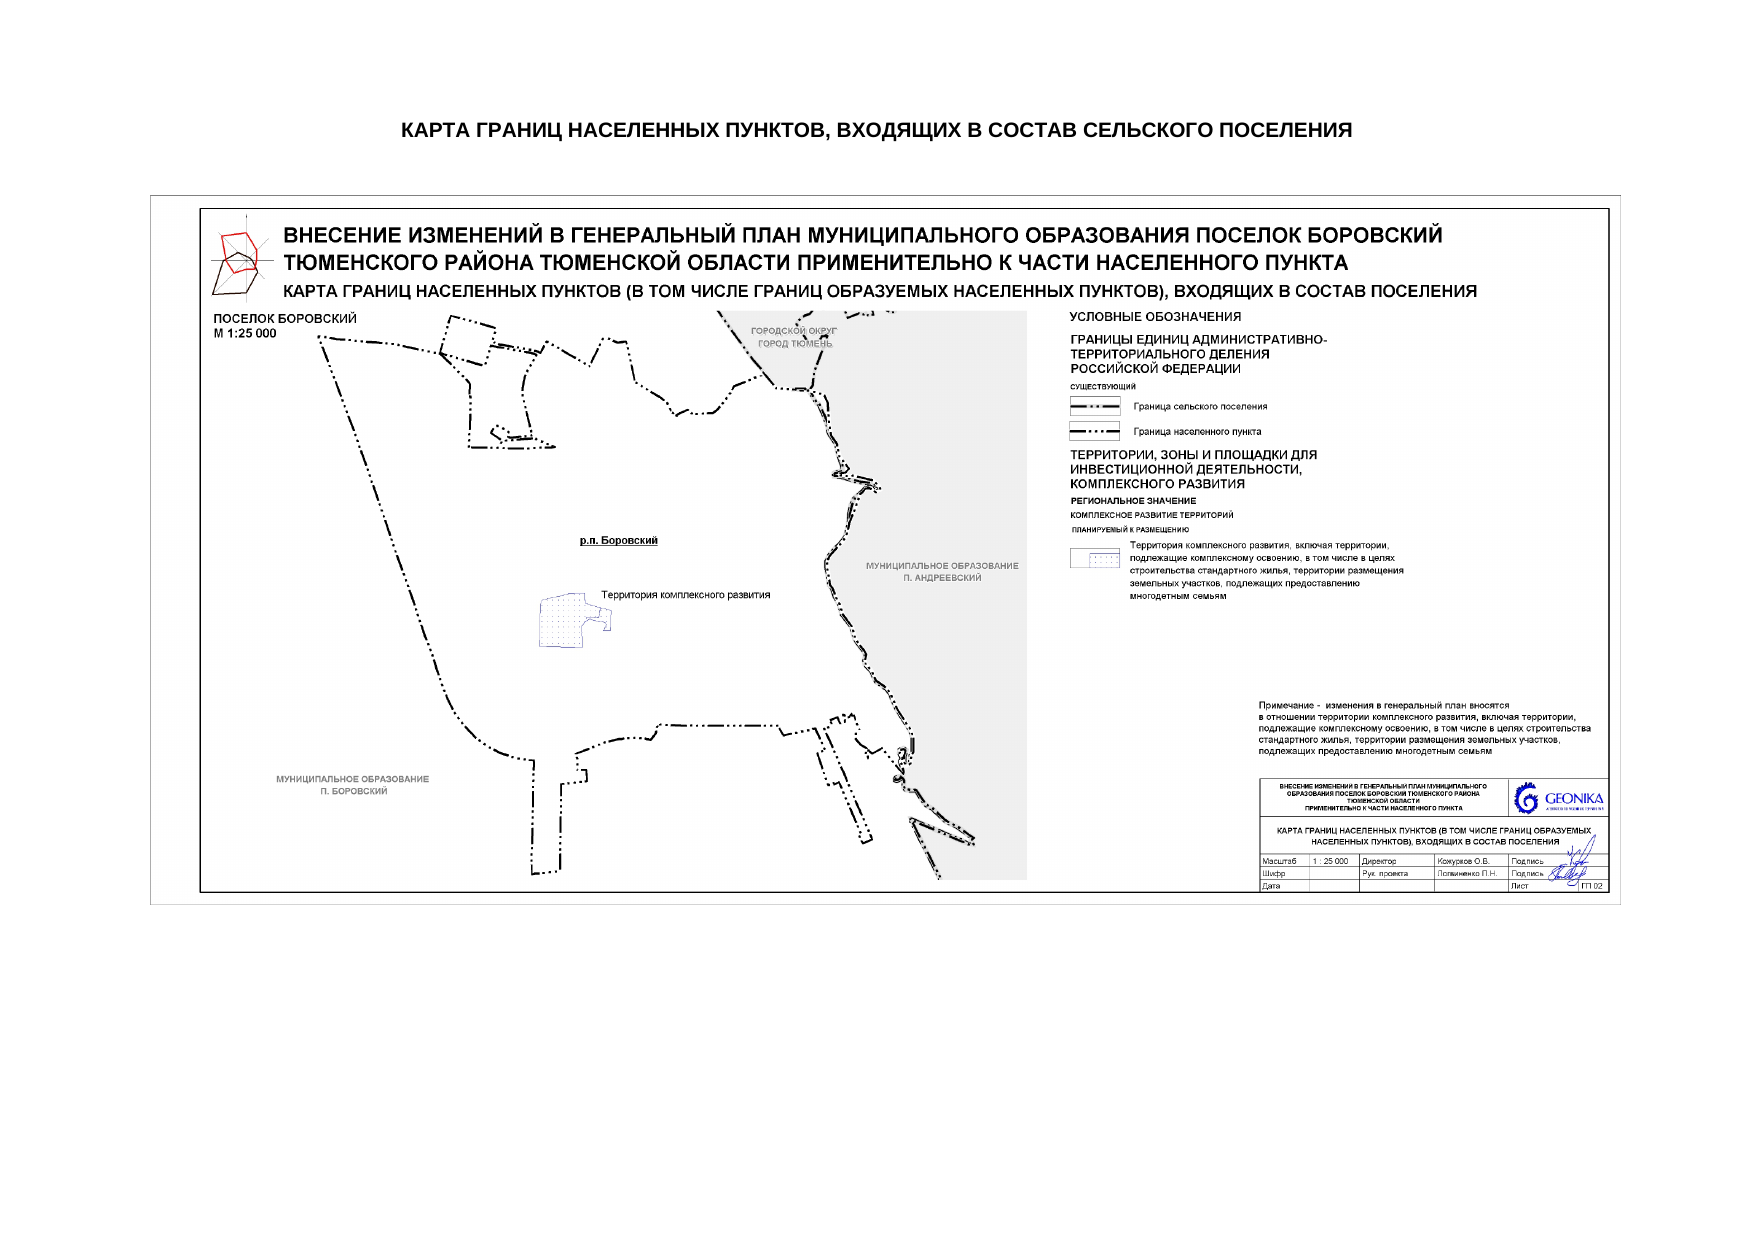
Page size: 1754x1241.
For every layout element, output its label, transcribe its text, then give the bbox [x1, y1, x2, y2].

picture [150, 195, 1621, 905]
text КАРТА ГРАНИЦ НАСЕЛЕННЫХ ПУНКТОВ, ВХОДЯЩИХ В СОСТАВ СЕЛЬСКОГО ПОСЕЛЕНИЯ [118, 118, 1636, 142]
